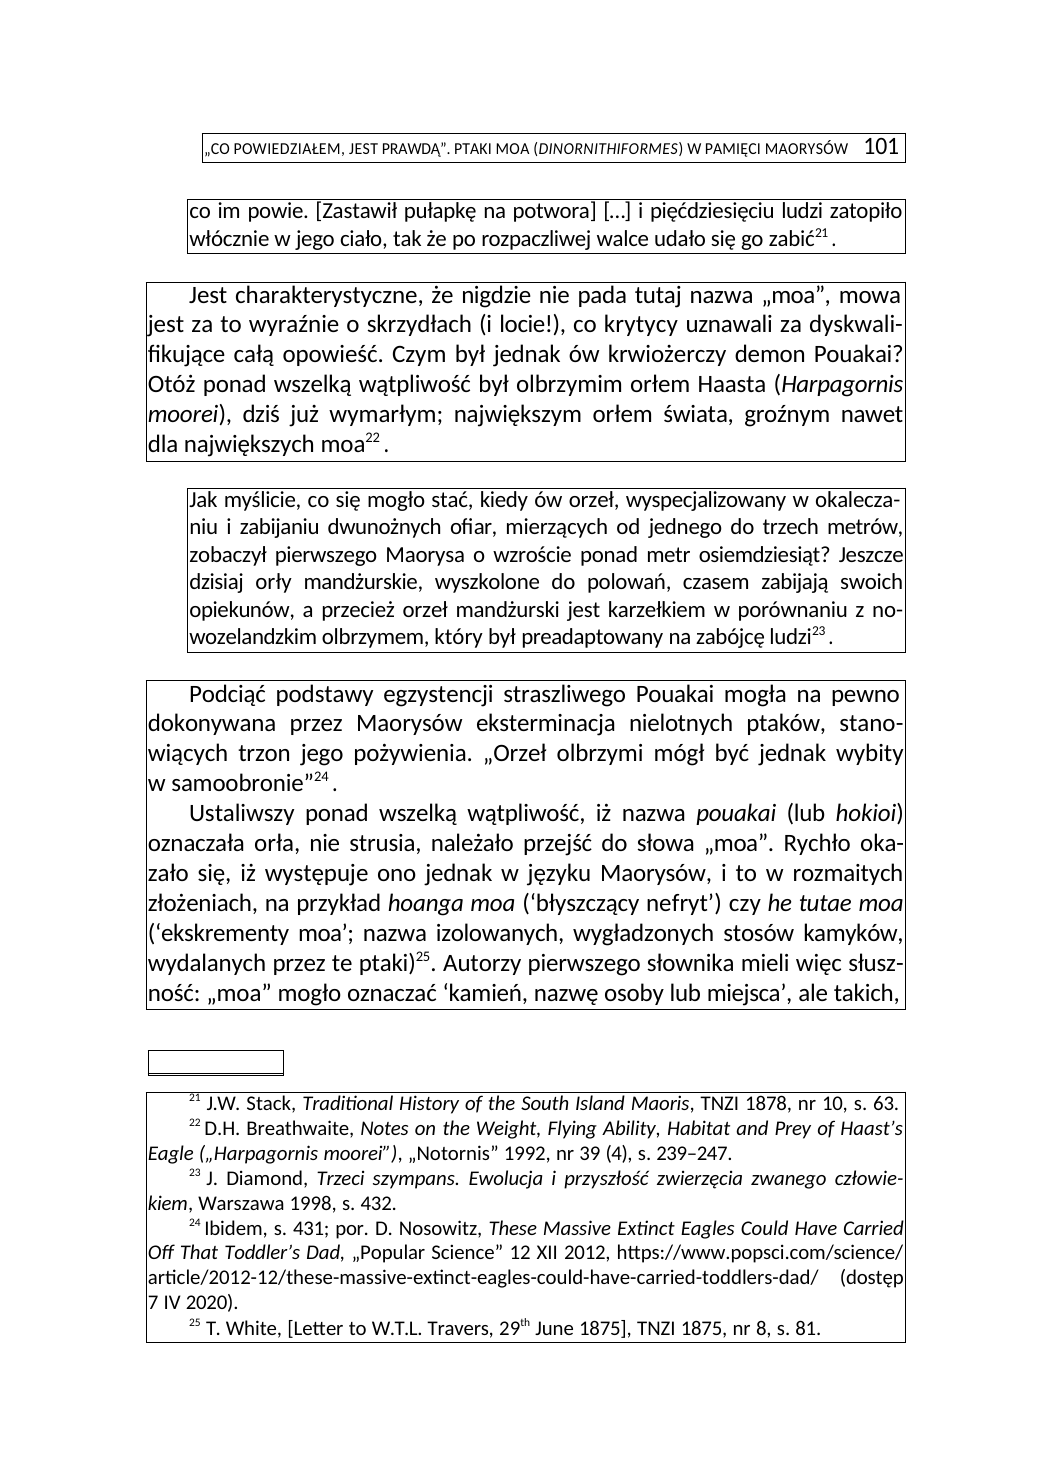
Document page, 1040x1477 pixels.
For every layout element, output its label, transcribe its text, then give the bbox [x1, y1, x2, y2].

text 22 D.H. Breathwaite, Notes on the Weight, Flying Ability, Habitat and Prey of Haast’s Eagle („Harpagornis moorei”), „Notornis” 1992, nr 39 (4), s. 239–247. [148, 1115, 904, 1165]
text jest za to wyraźnie o skrzydłach (i locie!), co krytycy uznawali za dyskwali- fikujące całą opowieść. Czym był jednak ów krwiożerczy demon Pouakai? Otóż ponad wszelką wątpliwość był olbrzymim orłem Haasta (Harpagornis moorei), dziś już wymarłym; największym orłem świata, groźnym nawet dla największych moa22 . [148, 309, 904, 459]
text 21 J.W. Stack, Traditional History of the South Island Maoris, TNZI 1878, nr 10, s. 63. [189, 1093, 905, 1115]
text Podciąć podstawy egzystencji straszliwego Pouakai mogła na pewno [148, 681, 905, 708]
text 23 J. Diamond, Trzeci szympans. Ewolucja i przyszłość zwierzęcia zwanego człowie- kiem, Warszawa 1998, s. 432. [148, 1165, 904, 1215]
text niu i zabijaniu dwunożnych ofiar, mierzących od jednego do trzech metrów, zobaczył pierwszego Maorysa o wzroście ponad metr osiemdziesiąt? Jeszcze dzisiaj orły mandżurskie, wyszkolone do polowań, czasem zabijają swoich opiekunów, a przecież orzeł mandżurski jest karzełkiem w porównaniu z no- wozelandzkim olbrzymem, który był preadaptowany na zabójcę ludzi23 . [189, 513, 904, 650]
text Jak myślicie, co się mogło stać, kiedy ów orzeł, wyspecjalizowany w okalecza- [189, 489, 905, 513]
text włócznie w jego ciało, tak że po rozpaczliwej walce udało się go zabić21 . [189, 224, 905, 252]
text dokonywana przez Maorysów eksterminacja nielotnych ptaków, stano- wiących trzon jego pożywienia. „Orzeł olbrzymi mógł być jednak wybity w samoobronie”24 . [148, 708, 904, 798]
text co im powie. [Zastawił pułapkę na potwora] […] i pięćdziesięciu ludzi zatopiło [189, 200, 905, 224]
text 24 Ibidem, s. 431; por. D. Nosowitz, These Massive Extinct Eagles Could Have Carried Off That Toddler’s Dad, „Popular Science” 12 XII 2012, https://www.popsci.com/science/ article/2012-12/these-massive-extinct-eagles-could-have-carried-toddlers-dad/ (dostęp 7 IV 2020). [148, 1215, 904, 1315]
text „CO POWIEDZIAŁEM, JEST PRAWDĄ”. PTAKI MOA (DINORNITHIFORMES) W PAMIĘCI MAORYSÓW 101 [204, 134, 905, 160]
text Jest charakterystyczne, że nigdzie nie pada tutaj nazwa „moa”, mowa [148, 283, 905, 309]
text 25 T. White, [Letter to W.T.L. Travers, 29th June 1875], TNZI 1875, nr 8, s. 81. [189, 1315, 905, 1340]
text Ustaliwszy ponad wszelką wątpliwość, iż nazwa pouakai (lub hokioi) oznaczała orła, nie strusia, należało przejść do słowa „moa”. Rychło oka- zało się, iż występuje ono jednak w języku Maorysów, i to w rozmaitych złożeniach, na przykład hoanga moa (‘błyszczący nefryt’) czy he tutae moa (‘ekskrementy moa’; nazwa izolowanych, wygładzonych stosów kamyków, wydalanych przez te ptaki)25. Autorzy pierwszego słownika mieli więc słusz- ność: „moa” mogło oznaczać ‘kamień, nazwę osoby lub miejsca’, ale takich, [148, 798, 904, 1007]
